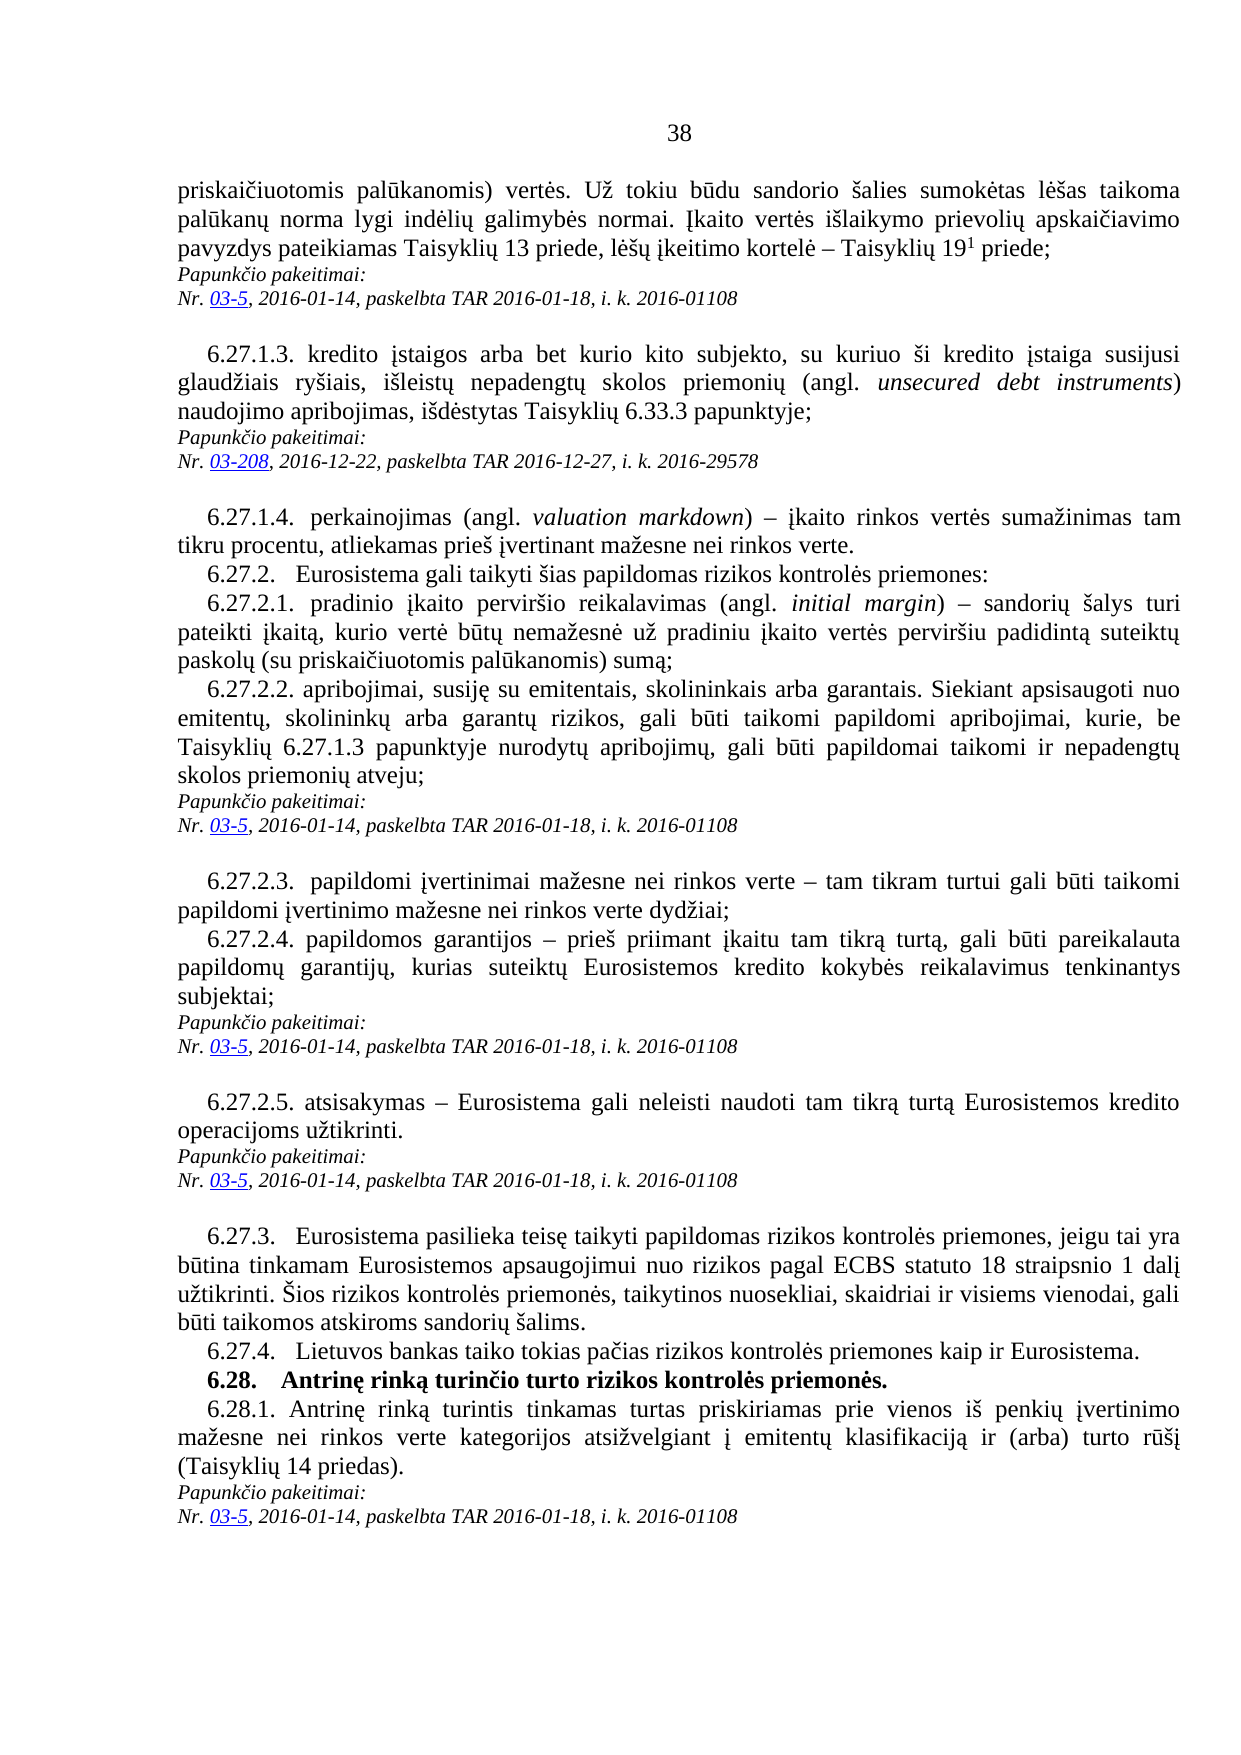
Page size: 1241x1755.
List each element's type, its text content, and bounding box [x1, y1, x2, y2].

text 6.27.4. Lietuvos bankas taiko tokias pačias rizikos kontrolės priemones kaip ir Eurosistema. [177, 1336, 1181, 1365]
text 6.27.2.1. pradinio įkaito perviršio reikalavimas (angl. initial margin) – sandorių šalys turi pateikti įkaitą, kurio vertė būtų nemažesnė už pradiniu įkaito vertės perviršiu padidintą suteiktų paskolų (su priskaičiuotomis palūkanomis) sumą; [177, 588, 1181, 674]
text Nr. 03-5, 2016-01-14, paskelbta TAR 2016-01-18, i. k. 2016-01108 [177, 813, 1181, 837]
text 6.27.2.3. papildomi įvertinimai mažesne nei rinkos verte – tam tikram turtui gali būti taikomi papildomi įvertinimo mažesne nei rinkos verte dydžiai; [177, 866, 1181, 924]
text Papunkčio pakeitimai: [177, 1010, 1181, 1034]
text Nr. 03-5, 2016-01-14, paskelbta TAR 2016-01-18, i. k. 2016-01108 [177, 1168, 1181, 1192]
text Nr. 03-5, 2016-01-14, paskelbta TAR 2016-01-18, i. k. 2016-01108 [177, 286, 1181, 310]
text 6.27.3. Eurosistema pasilieka teisę taikyti papildomas rizikos kontrolės priemones, jeigu tai yra būtina tinkamam Eurosistemos apsaugojimui nuo rizikos pagal ECBS statuto 18 straipsnio 1 dalį užtikrinti. Šios rizikos kontrolės priemonės, taikytinos nuosekliai, skaidriai ir visiems vienodai, gali būti taikomos atskiroms sandorių šalims. [177, 1221, 1181, 1336]
text Papunkčio pakeitimai: [177, 1144, 1181, 1168]
text Papunkčio pakeitimai: [177, 425, 1181, 449]
text 6.27.1.3. kredito įstaigos arba bet kurio kito subjekto, su kuriuo ši kredito įstaiga susijusi glaudžiais ryšiais, išleistų nepadengtų skolos priemonių (angl. unsecured debt instruments) naudojimo apribojimas, išdėstytas Taisyklių 6.33.3 papunktyje; [177, 339, 1181, 425]
text 6.27.2.5. atsisakymas – Eurosistema gali neleisti naudoti tam tikrą turtą Eurosistemos kredito operacijoms užtikrinti. [177, 1087, 1181, 1144]
text 6.28.1. Antrinę rinką turintis tinkamas turtas priskiriamas prie vienos iš penkių įvertinimo mažesne nei rinkos verte kategorijos atsižvelgiant į emitentų klasifikaciją ir (arba) turto rūšį (Taisyklių 14 priedas). [177, 1394, 1181, 1480]
text Nr. 03-5, 2016-01-14, paskelbta TAR 2016-01-18, i. k. 2016-01108 [177, 1034, 1181, 1058]
text 6.27.2.2. apribojimai, susiję su emitentais, skolininkais arba garantais. Siekiant apsisaugoti nuo emitentų, skolininkų arba garantų rizikos, gali būti taikomi papildomi apribojimai, kurie, be Taisyklių 6.27.1.3 papunktyje nurodytų apribojimų, gali būti papildomai taikomi ir nepadengtų skolos priemonių atveju; [177, 674, 1181, 789]
text Nr. 03-5, 2016-01-14, paskelbta TAR 2016-01-18, i. k. 2016-01108 [177, 1504, 1181, 1528]
text 6.27.2. Eurosistema gali taikyti šias papildomas rizikos kontrolės priemones: [177, 559, 1181, 588]
text Papunkčio pakeitimai: [177, 262, 1181, 286]
text priskaičiuotomis palūkanomis) vertės. Už tokiu būdu sandorio šalies sumokėtas lėšas taikoma palūkanų norma lygi indėlių galimybės normai. Įkaito vertės išlaikymo prievolių apskaičiavimo pavyzdys pateikiamas Taisyklių 13 priede, lėšų įkeitimo kortelė – Taisyklių 191 priede; [177, 176, 1181, 262]
text Papunkčio pakeitimai: [177, 1480, 1181, 1504]
text Papunkčio pakeitimai: [177, 789, 1181, 813]
text Nr. 03-208, 2016-12-22, paskelbta TAR 2016-12-27, i. k. 2016-29578 [177, 449, 1181, 473]
text 6.28. Antrinę rinką turinčio turto rizikos kontrolės priemonės. [177, 1365, 1181, 1394]
text 6.27.1.4. perkainojimas (angl. valuation markdown) – įkaito rinkos vertės sumažinimas tam tikru procentu, atliekamas prieš įvertinant mažesne nei rinkos verte. [177, 502, 1181, 559]
text 6.27.2.4. papildomos garantijos – prieš priimant įkaitu tam tikrą turtą, gali būti pareikalauta papildomų garantijų, kurias suteiktų Eurosistemos kredito kokybės reikalavimus tenkinantys subjektai; [177, 924, 1181, 1010]
